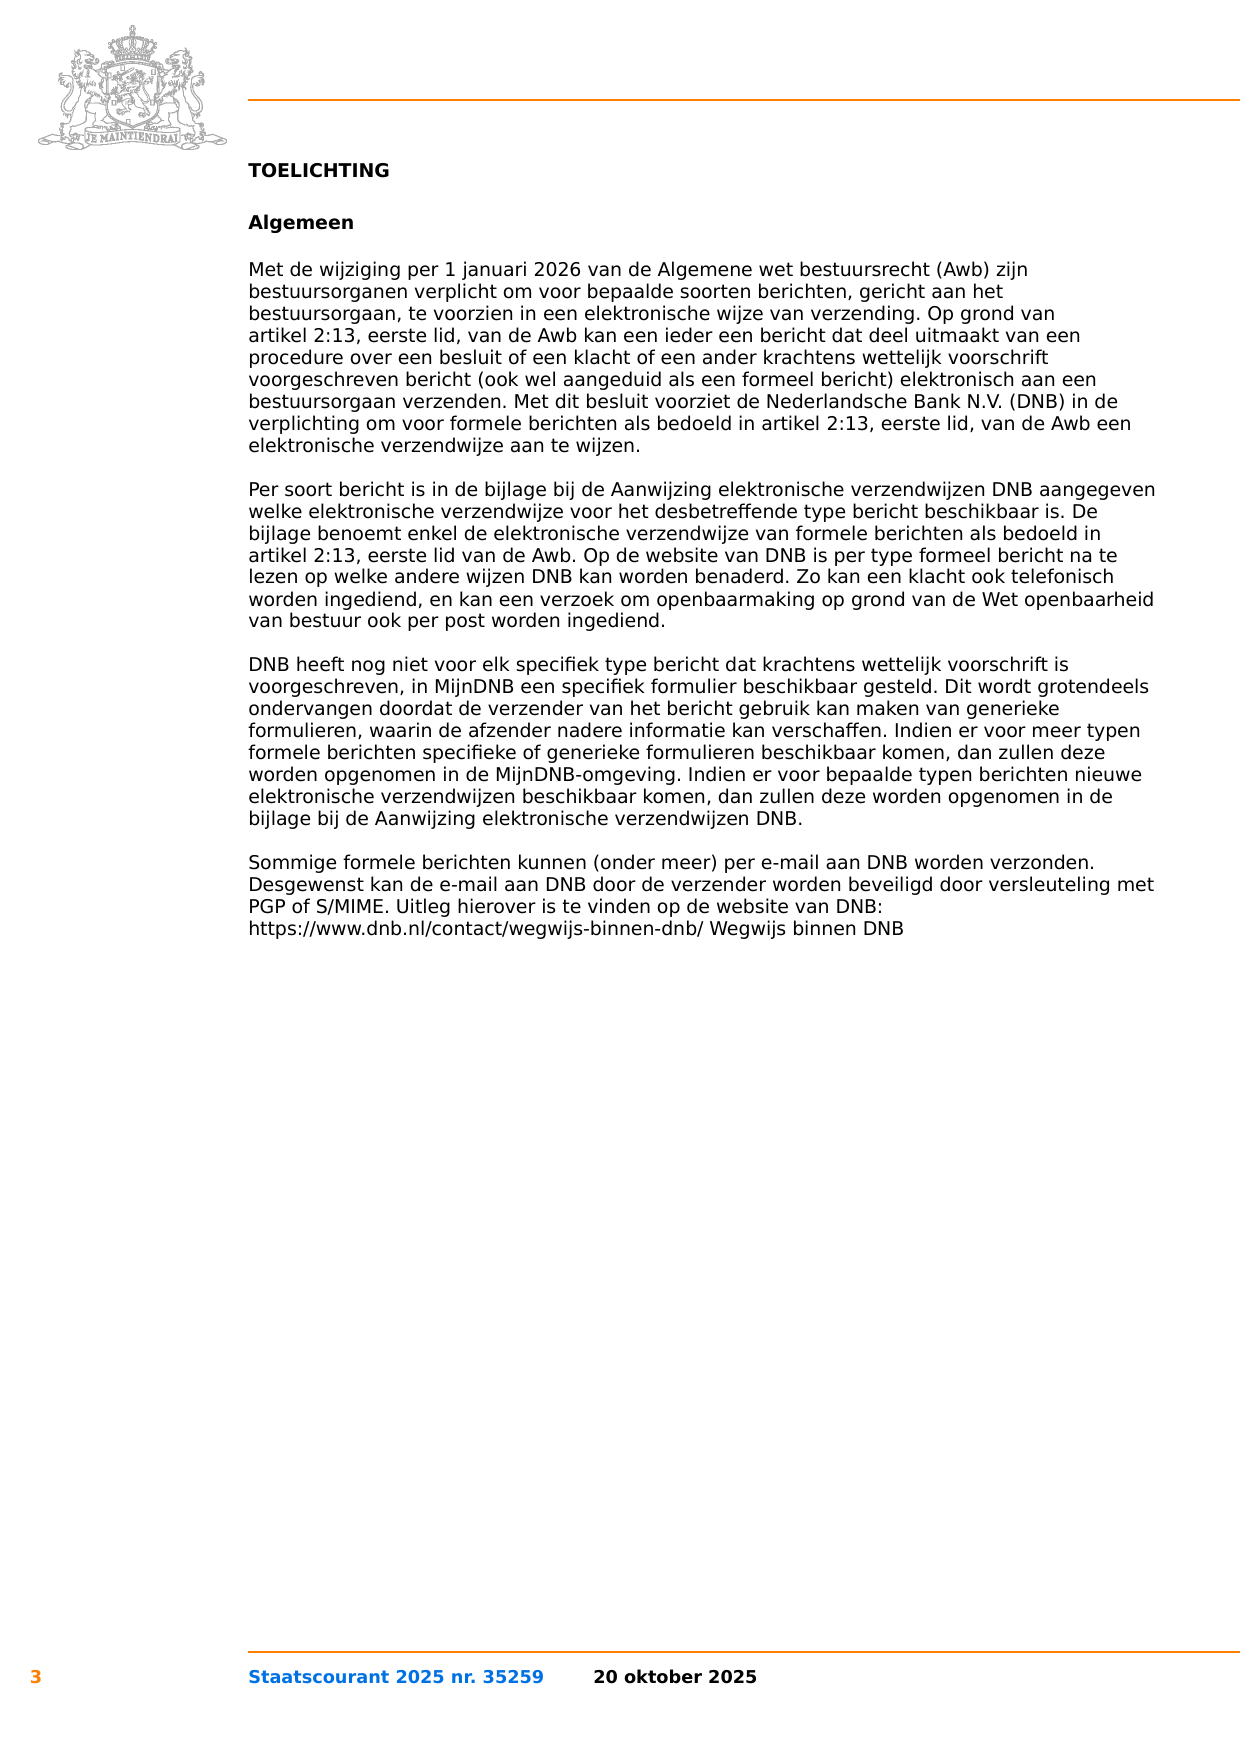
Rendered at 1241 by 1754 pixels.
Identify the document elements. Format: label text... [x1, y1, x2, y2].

subtitle TOELICHTING [248, 160, 1163, 182]
subtitle Algemeen [248, 212, 1163, 234]
text DNB heeft nog niet voor elk specifiek type bericht dat krachtens wettelijk voorschrift is voorgeschreven, in MijnDNB een specifiek formulier beschikbaar gesteld. Dit wordt grotendeels ondervangen doordat de verzender van het bericht gebruik kan maken van generieke formulieren, waarin de afzender nadere informatie kan verschaffen. Indien er voor meer typen formele berichten specifieke of generieke formulieren beschikbaar komen, dan zullen deze worden opgenomen in de MijnDNB-omgeving. Indien er voor bepaalde typen berichten nieuwe elektronische verzendwijzen beschikbaar komen, dan zullen deze worden opgenomen in de bijlage bij de Aanwijzing elektronische verzendwijzen DNB. [248, 654, 1163, 830]
text Per soort bericht is in de bijlage bij de Aanwijzing elektronische verzendwijzen DNB aangegeven welke elektronische verzendwijze voor het desbetreffende type bericht beschikbaar is. De bijlage benoemt enkel de elektronische verzendwijze van formele berichten als bedoeld in artikel 2:13, eerste lid van de Awb. Op de website van DNB is per type formeel bericht na te lezen op welke andere wijzen DNB kan worden benaderd. Zo kan een klacht ook telefonisch worden ingediend, en kan een verzoek om openbaarmaking op grond van de Wet openbaarheid van bestuur ook per post worden ingediend. [248, 478, 1163, 632]
text Sommige formele berichten kunnen (onder meer) per e-mail aan DNB worden verzonden. Desgewenst kan de e-mail aan DNB door de verzender worden beveiligd door versleuteling met PGP of S/MIME. Uitleg hierover is te vinden op de website van DNB: https://www.dnb.nl/contact/wegwijs-binnen-dnb/ Wegwijs binnen DNB [248, 852, 1163, 940]
picture [38, 25, 227, 150]
text Met de wijziging per 1 januari 2026 van de Algemene wet bestuursrecht (Awb) zijn bestuursorganen verplicht om voor bepaalde soorten berichten, gericht aan het bestuursorgaan, te voorzien in een elektronische wijze van verzending. Op grond van artikel 2:13, eerste lid, van de Awb kan een ieder een bericht dat deel uitmaakt van een procedure over een besluit of een klacht of een ander krachtens wettelijk voorschrift voorgeschreven bericht (ook wel aangeduid als een formeel bericht) elektronisch aan een bestuursorgaan verzenden. Met dit besluit voorziet de Nederlandsche Bank N.V. (DNB) in de verplichting om voor formele berichten als bedoeld in artikel 2:13, eerste lid, van de Awb een elektronische verzendwijze aan te wijzen. [248, 259, 1163, 457]
